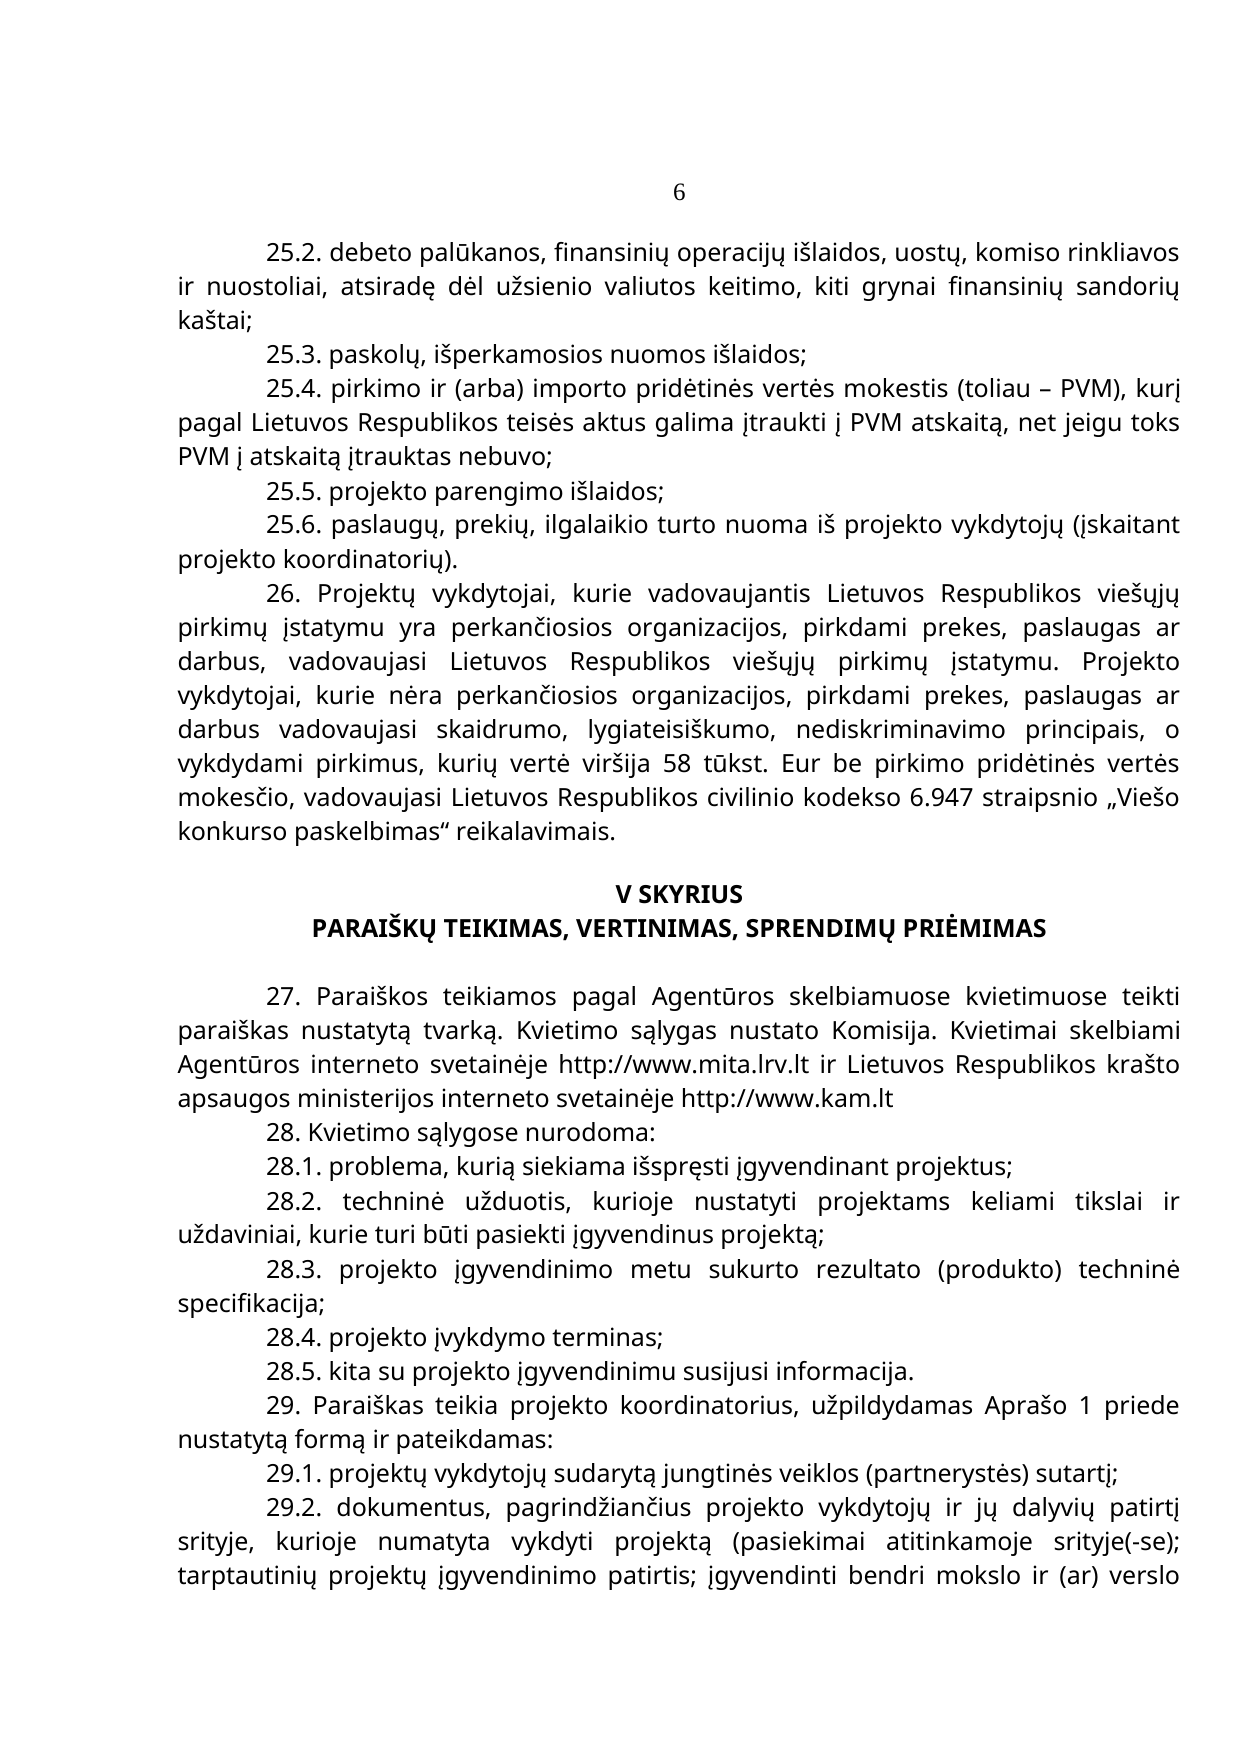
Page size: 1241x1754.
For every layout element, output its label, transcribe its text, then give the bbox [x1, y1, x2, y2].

text 28. Kvietimo sąlygose nurodoma: [177, 1115, 1181, 1149]
text 29. Paraiškas teikia projekto koordinatorius, užpildydamas Aprašo 1 priede nustatytą formą ir pateikdamas: [177, 1387, 1181, 1456]
text 25.3. paskolų, išperkamosios nuomos išlaidos; [177, 337, 1181, 371]
text 28.5. kita su projekto įgyvendinimu susijusi informacija. [177, 1353, 1181, 1387]
text 29.2. dokumentus, pagrindžiančius projekto vykdytojų ir jų dalyvių patirtį srityje, kurioje numatyta vykdyti projektą (pasiekimai atitinkamoje srityje(-se); tarptautinių projektų įgyvendinimo patirtis; įgyvendinti bendri mokslo ir (ar) verslo [177, 1490, 1181, 1592]
text PARAIŠKŲ TEIKIMAS, VERTINIMAS, SPRENDIMŲ PRIĖMIMAS [177, 911, 1181, 945]
text 25.2. debeto palūkanos, finansinių operacijų išlaidos, uostų, komiso rinkliavos ir nuostoliai, atsiradę dėl užsienio valiutos keitimo, kiti grynai finansinių sandorių kaštai; [177, 235, 1181, 337]
text 28.2. techninė užduotis, kurioje nustatyti projektams keliami tikslai ir uždaviniai, kurie turi būti pasiekti įgyvendinus projektą; [177, 1183, 1181, 1251]
text 25.6. paslaugų, prekių, ilgalaikio turto nuoma iš projekto vykdytojų (įskaitant projekto koordinatorių). [177, 507, 1181, 575]
text 26. Projektų vykdytojai, kurie vadovaujantis Lietuvos Respublikos viešųjų pirkimų įstatymu yra perkančiosios organizacijos, pirkdami prekes, paslaugas ar darbus, vadovaujasi Lietuvos Respublikos viešųjų pirkimų įstatymu. Projekto vykdytojai, kurie nėra perkančiosios organizacijos, pirkdami prekes, paslaugas ar darbus vadovaujasi skaidrumo, lygiateisiškumo, nediskriminavimo principais, o vykdydami pirkimus, kurių vertė viršija 58 tūkst. Eur be pirkimo pridėtinės vertės mokesčio, vadovaujasi Lietuvos Respublikos civilinio kodekso 6.947 straipsnio „Viešo konkurso paskelbimas“ reikalavimais. [177, 575, 1181, 848]
text V SKYRIUS [177, 877, 1181, 911]
text 29.1. projektų vykdytojų sudarytą jungtinės veiklos (partnerystės) sutartį; [177, 1456, 1181, 1490]
text 27. Paraiškos teikiamos pagal Agentūros skelbiamuose kvietimuose teikti paraiškas nustatytą tvarką. Kvietimo sąlygas nustato Komisija. Kvietimai skelbiami Agentūros interneto svetainėje http://www.mita.lrv.lt ir Lietuvos Respublikos krašto apsaugos ministerijos interneto svetainėje http://www.kam.lt [177, 979, 1181, 1115]
text 25.5. projekto parengimo išlaidos; [177, 473, 1181, 507]
text 28.1. problema, kurią siekiama išspręsti įgyvendinant projektus; [177, 1149, 1181, 1183]
text 25.4. pirkimo ir (arba) importo pridėtinės vertės mokestis (toliau – PVM), kurį pagal Lietuvos Respublikos teisės aktus galima įtraukti į PVM atskaitą, net jeigu toks PVM į atskaitą įtrauktas nebuvo; [177, 371, 1181, 473]
text 28.3. projekto įgyvendinimo metu sukurto rezultato (produkto) techninė specifikacija; [177, 1251, 1181, 1319]
text 28.4. projekto įvykdymo terminas; [177, 1319, 1181, 1353]
